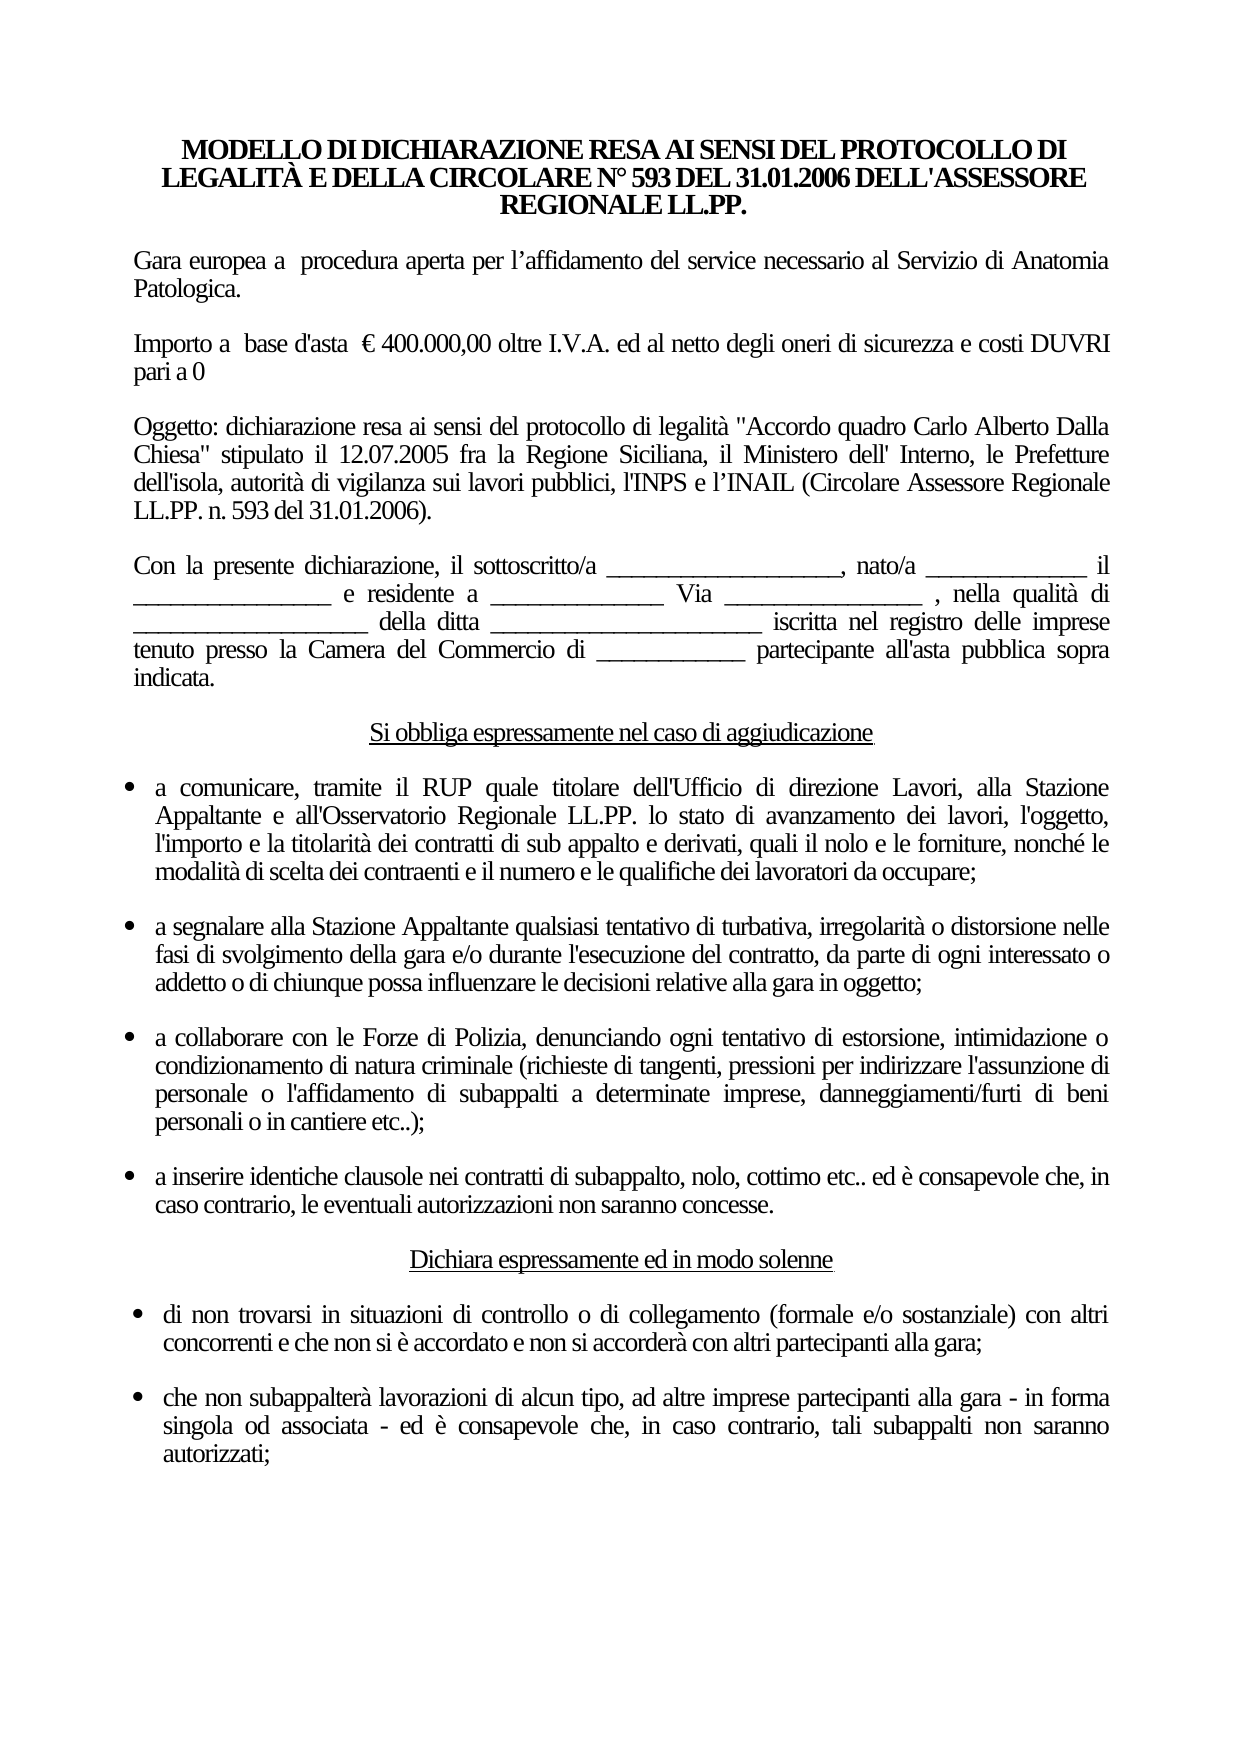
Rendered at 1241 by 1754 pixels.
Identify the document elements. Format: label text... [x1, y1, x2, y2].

list a collaborare con le Forze di Polizia, denunciando ogni tentativo di estorsione, intimidazione o condizionamento di natura criminale (richieste di tangenti, pressioni per indirizzare l'assunzione di personale o l'affidamento di subappalti a determinate imprese, danneggiamenti/furti di beni personali o in cantiere etc..); [125, 1024, 1111, 1136]
text Gara europea a procedura aperta per l’affidamento del service necessario al Servizio di Anatomia Patologica. [133, 247, 1111, 303]
text Importo a base d'asta € 400.000,00 oltre I.V.A. ed al netto degli oneri di sicurezza e costi DUVRI pari a 0 [133, 330, 1111, 386]
text Oggetto: dichiarazione resa ai sensi del protocollo di legalità "Accordo quadro Carlo Alberto Dalla Chiesa" stipulato il 12.07.2005 fra la Regione Siciliana, il Ministero dell' Interno, le Prefetture dell'isola, autorità di vigilanza sui lavori pubblici, l'INPS e l’INAIL (Circolare Assessore Regionale LL.PP. n. 593 del 31.01.2006). [133, 413, 1111, 525]
text Con la presente dichiarazione, il sottoscritto/a ___________________, nato/a _____________ il ________________ e residente a ______________ Via ________________ , nella qualità di ___________________ della ditta ______________________ iscritta nel registro delle imprese tenuto presso la Camera del Commercio di ____________ partecipante all'asta pubblica sopra indicata. [133, 552, 1111, 692]
list a segnalare alla Stazione Appaltante qualsiasi tentativo di turbativa, irregolarità o distorsione nelle fasi di svolgimento della gara e/o durante l'esecuzione del contratto, da parte di ogni interessato o addetto o di chiunque possa influenzare le decisioni relative alla gara in oggetto; [125, 913, 1111, 997]
list che non subappalterà lavorazioni di alcun tipo, ad altre imprese partecipanti alla gara - in forma singola od associata - ed è consapevole che, in caso contrario, tali subappalti non saranno autorizzati; [133, 1384, 1111, 1468]
list di non trovarsi in situazioni di controllo o di collegamento (formale e/o sostanziale) con altri concorrenti e che non si è accordato e non si accorderà con altri partecipanti alla gara; [133, 1301, 1111, 1357]
list a comunicare, tramite il RUP quale titolare dell'Ufficio di direzione Lavori, alla Stazione Appaltante e all'Osservatorio Regionale LL.PP. lo stato di avanzamento dei lavori, l'oggetto, l'importo e la titolarità dei contratti di sub appalto e derivati, quali il nolo e le forniture, nonché le modalità di scelta dei contraenti e il numero e le qualifiche dei lavoratori da occupare; [125, 774, 1111, 886]
text Si obbliga espressamente nel caso di aggiudicazione [133, 719, 1111, 747]
text MODELLO DI DICHIARAZIONE RESA AI SENSI DEL PROTOCOLLO DI legalità E DELLA CIRCOLARE N° 593 DEL 31.01.2006 DELL'ASSESSORE REGIONALE LL.PP. [133, 137, 1115, 220]
text Dichiara espressamente ed in modo solenne [133, 1246, 1111, 1274]
list a inserire identiche clausole nei contratti di subappalto, nolo, cottimo etc.. ed è consapevole che, in caso contrario, le eventuali autorizzazioni non saranno concesse. [125, 1163, 1111, 1219]
